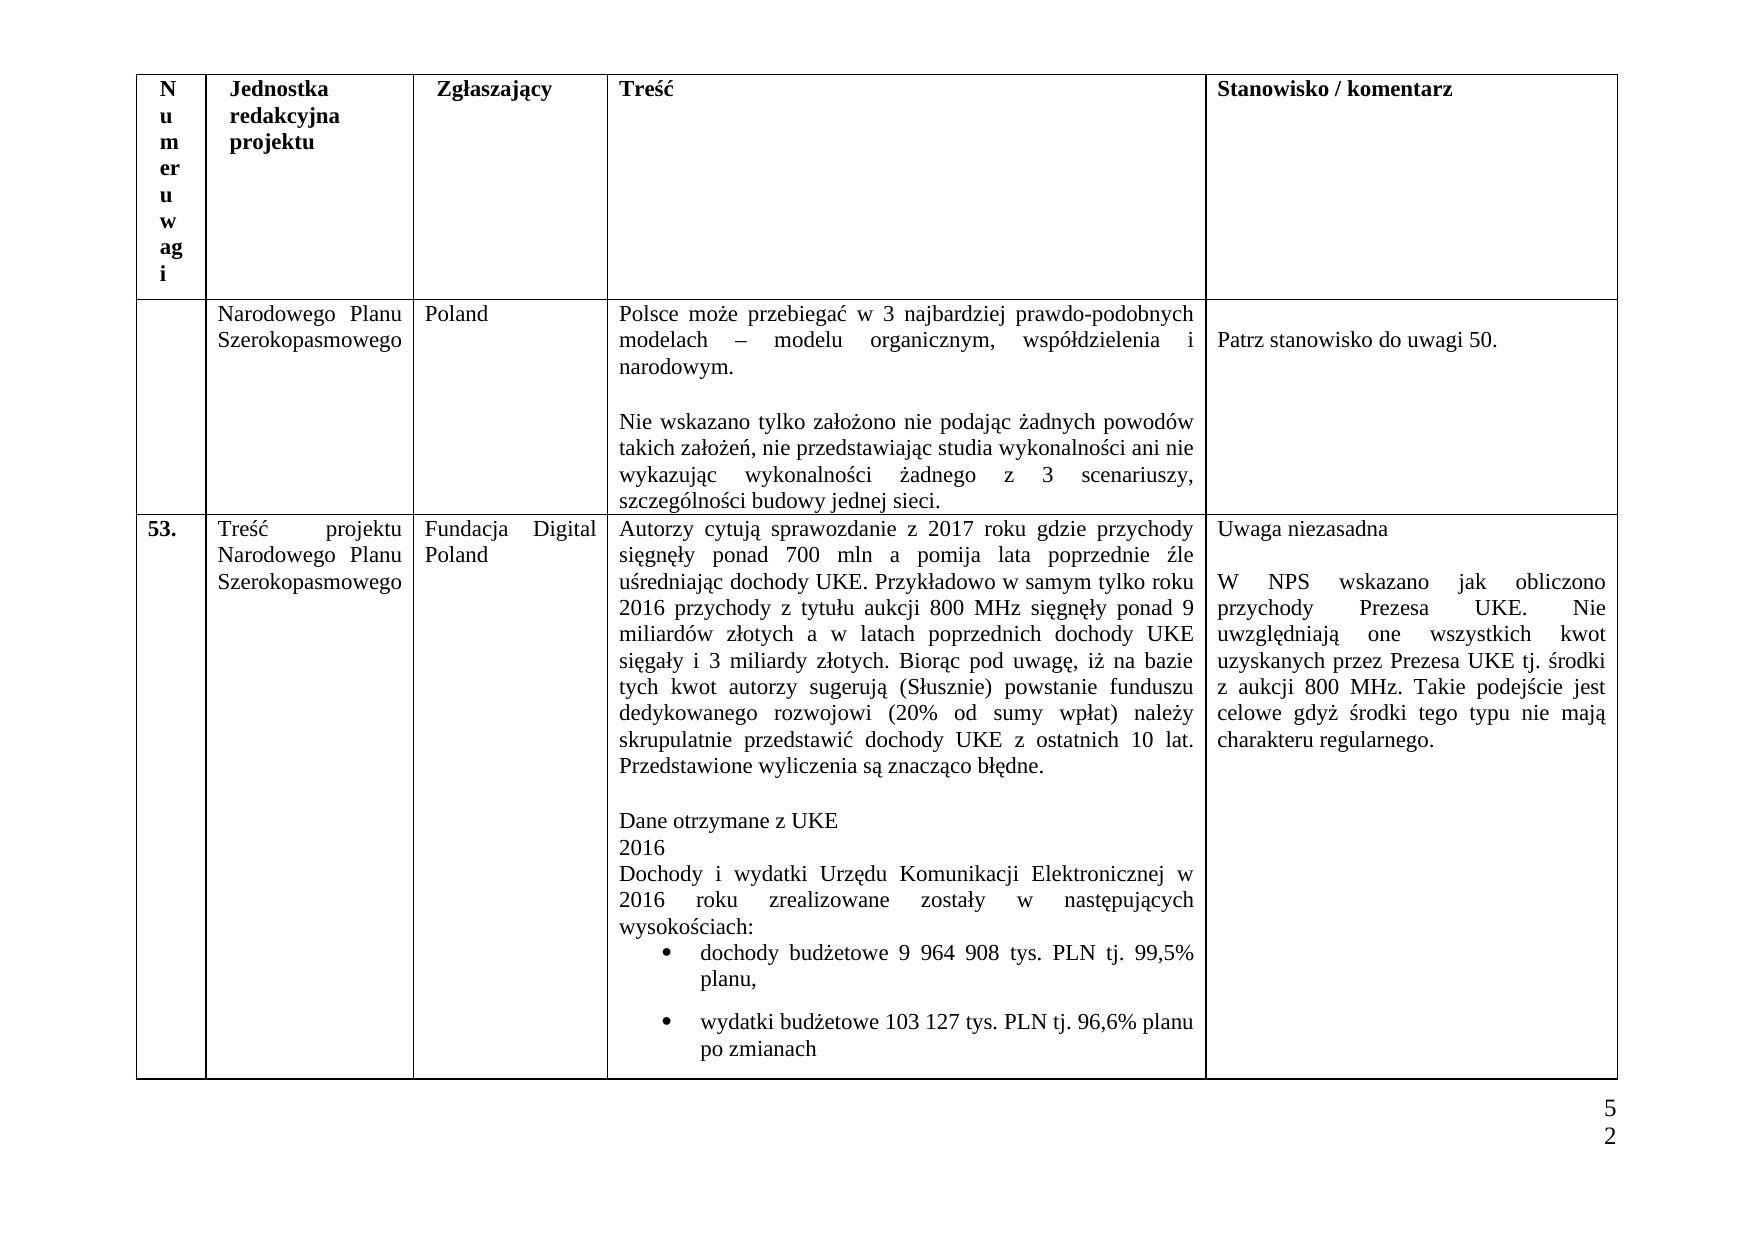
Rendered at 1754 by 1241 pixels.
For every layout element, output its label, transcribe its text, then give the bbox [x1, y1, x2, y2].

table_cell Poland [414, 300, 607, 513]
table_header Stanowisko / komentarz [1207, 75, 1617, 299]
table_cell [137, 300, 205, 513]
table_cell Polsce może przebiegać w 3 najbardziej prawdo-podobnych modelach – modelu organicznym, współdzielenia i narodowym. Nie wskazano tylko założono nie podając żadnych powodów takich założeń, nie przedstawiając studia wykonalności ani nie wykazując wykonalności żadnego z 3 scenariuszy, szczególności budowy jednej sieci. [608, 300, 1205, 513]
table_header Numer uwagi [137, 75, 205, 299]
table_cell Patrz stanowisko do uwagi 50. [1207, 300, 1617, 513]
table_cell Narodowego Planu Szerokopasmowego [207, 300, 413, 513]
table_cell Treść projektu Narodowego Planu Szerokopasmowego [207, 515, 413, 1078]
table_cell Autorzy cytują sprawozdanie z 2017 roku gdzie przychody sięgnęły ponad 700 mln a pomija lata poprzednie źle uśredniając dochody UKE. Przykładowo w samym tylko roku 2016 przychody z tytułu aukcji 800 MHz sięgnęły ponad 9 miliardów złotych a w latach poprzednich dochody UKE sięgały i 3 miliardy złotych. Biorąc pod uwagę, iż na bazie tych kwot autorzy sugerują (Słusznie) powstanie funduszu dedykowanego rozwojowi (20% od sumy wpłat) należy skrupulatnie przedstawić dochody UKE z ostatnich 10 lat. Przedstawione wyliczenia są znacząco błędne. Dane otrzymane z UKE 2016 Dochody i wydatki Urzędu Komunikacji Elektronicznej w 2016 roku zrealizowane zostały w następujących wysokościach: dochody budżetowe 9 964 908 tys. PLN tj. 99,5% planu, wydatki budżetowe 103 127 tys. PLN tj. 96,6% planu po zmianach 2015 Dochody i wydatki Urzędu Komunikacji Elektronicznej w 2015 roku zrealizowane zostały w następujących wysokościach: dochody budżetowe 789 278 tys. PLN tj. 96 7% planu po zmianach wydatki budżetowe 94 407 tys. PLN tj. 92,5 % planu po zmianach 2014 Dochody i wydatki Urzędu Komunikacji Elektronicznej w 2014 roku zrealizowane zostały w następujących wysokościach: dochody budżetowe 1 864 290 tys. PLN tj. 56 4% planu, wydatki budżetowe 92 793 tys. PLN tj. 90,3 % planu po zmianach 2013 Dochody i wydatki UKE ustalone zostały na następującym poziomie: dochody budżetowe 2 904 169 tys. PLN po nowelizacji ustawy budżetowej 1 570 175 tys. PLN wydatki budżetowe 93 455 tys. PLN (po zmianach) 2012 Dochody i wydatki UKE ustalone zostały na następującym poziomie: dochody budżetowe 549 602 tys. PLN wydatki budżetowe 89 009 tys. PLN (po zmianach) 2011 Dochody i wydatki Urzędu Komunikacji Elektronicznej w 2011 roku zrealizowane zostały w następujących wysokościach: dochody budżetowe 542 240 tys. PLN tj. 106 % planu, wydatki budżetowe 88 235 tys. PLN tj. 98 % planu po zmianach 2010 Dochody i wydatki Urzędu Komunikacji Elektronicznej w 2010 roku zrealizowane zostały w następujących wysokościach: dochody budżetowe 567 384 tys. PLN tj. 100,3 % planu, wydatki budżetowe 84 334 tys. PLN tj. 98,9 % planu po zmianach 2009 Dochody i wydatki Urzędu Komunikacji Elektronicznej w 2009 roku zrealizowane zostały w następujących wysokościach: dochody budżetowe 564 787 tys. PLN tj. 117,3 % planu, wydatki budżetowe 84 186 tys. PLN tj. 93,5 % planu po zmianach 2008 Dochody i wydatki Urzędu Komunikacji Elektronicznej w 2008 roku zrealizowane zostały w następujących wysokościach: dochody budżetowe 905 142 tys. PLN tj. 184,2 % planu, wydatki budżetowe 94 164 tys. PLN tj. 94,8 % planu po zmianach [608, 515, 1205, 1078]
table_header Treść [608, 75, 1205, 299]
table_cell Uwaga niezasadna W NPS wskazano jak obliczono przychody Prezesa UKE. Nie uwzględniają one wszystkich kwot uzyskanych przez Prezesa UKE tj. środki z aukcji 800 MHz. Takie podejście jest celowe gdyż środki tego typu nie mają charakteru regularnego. [1207, 515, 1617, 1078]
table_cell [137, 515, 205, 1078]
table_header Jednostka redakcyjna projektu [207, 75, 413, 299]
table_header Zgłaszający [414, 75, 607, 299]
table_cell Fundacja Digital Poland [414, 515, 607, 1078]
